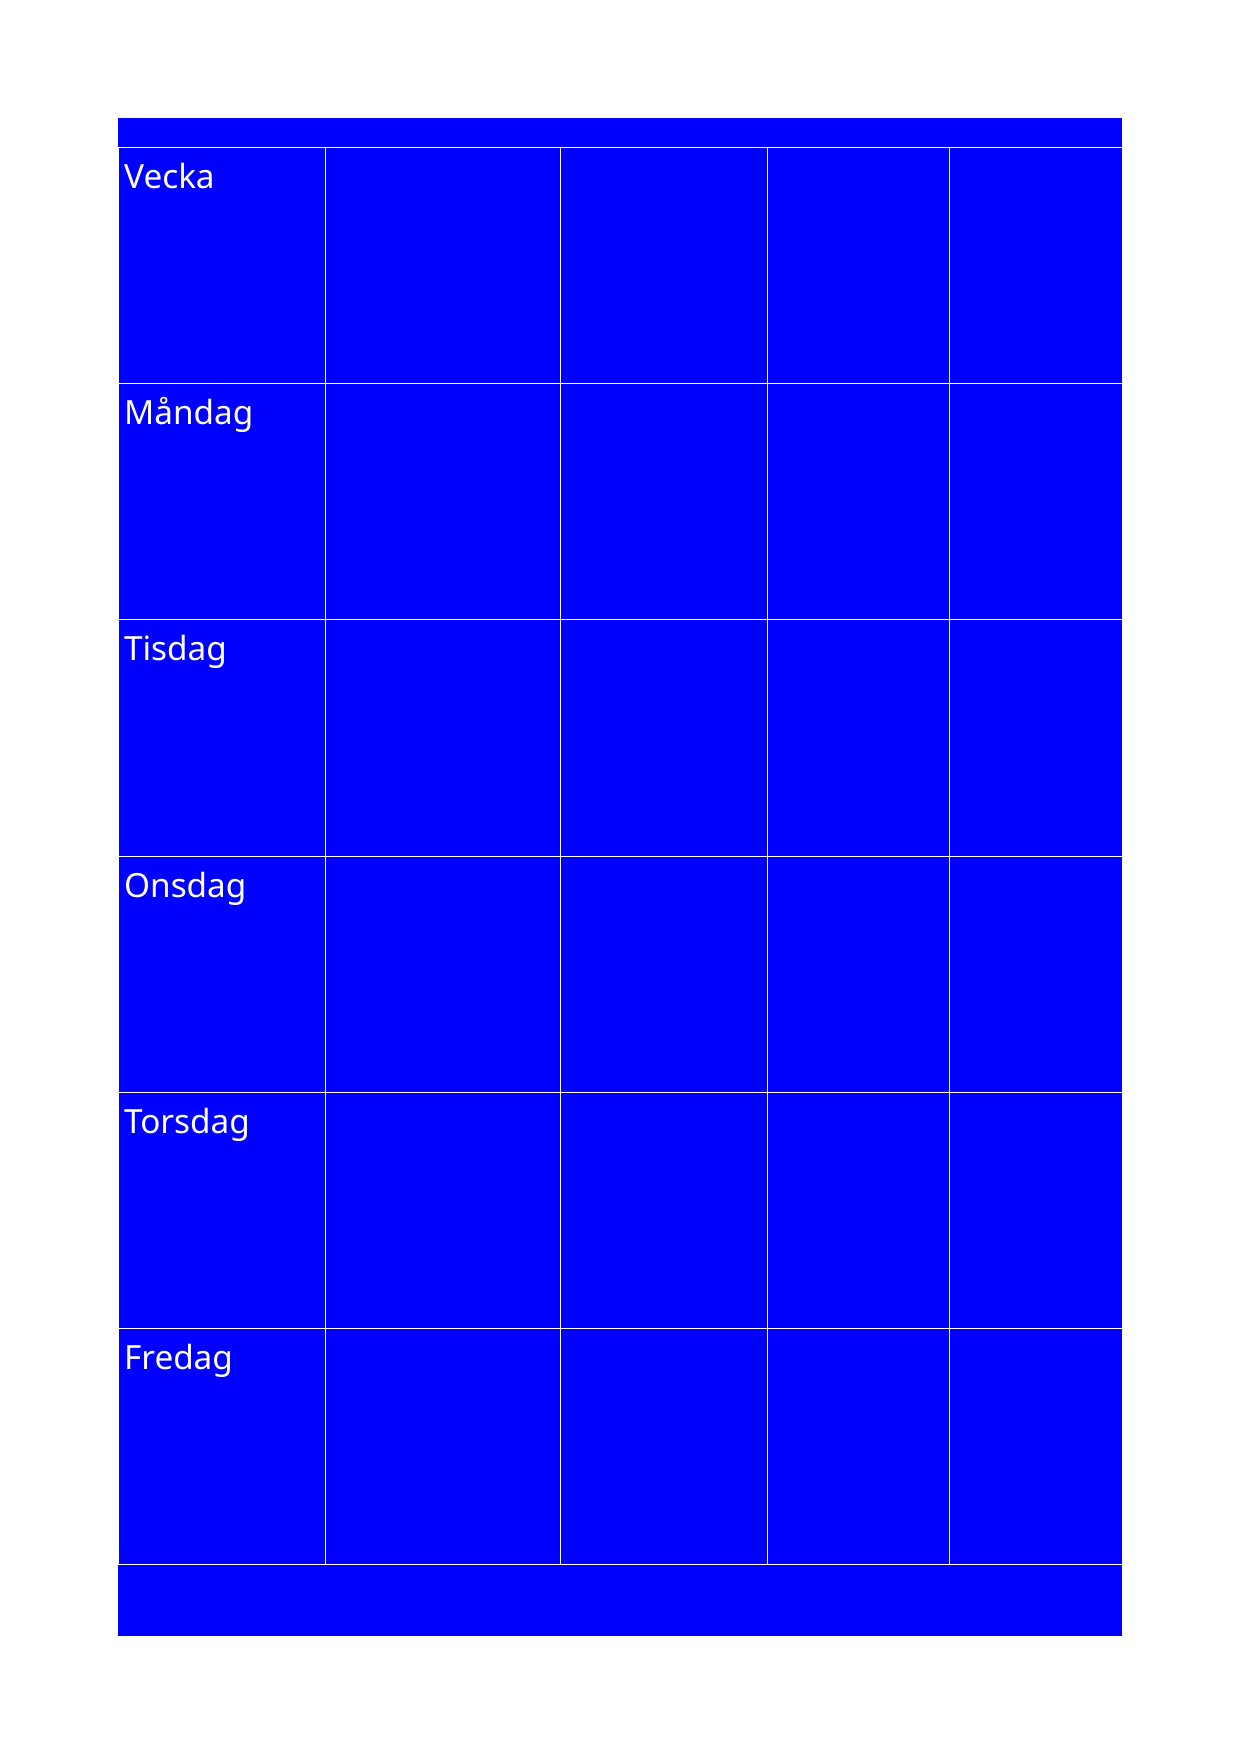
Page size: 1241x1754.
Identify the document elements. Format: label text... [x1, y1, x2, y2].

table_cell [950, 1329, 1122, 1564]
table_cell [561, 857, 767, 1092]
table_cell [950, 1093, 1122, 1328]
table_cell [768, 857, 949, 1092]
table_cell [561, 620, 767, 856]
table_cell [950, 384, 1122, 619]
table_cell [950, 620, 1122, 856]
table_cell Torsdag [119, 1093, 325, 1328]
table_header Vecka [119, 148, 325, 383]
table_cell [326, 1329, 560, 1564]
table_cell Fredag [119, 1329, 325, 1564]
table_cell [950, 857, 1122, 1092]
table_header [768, 148, 949, 383]
table_cell Onsdag [119, 857, 325, 1092]
table_cell [768, 1329, 949, 1564]
table_cell [326, 384, 560, 619]
table_cell [561, 384, 767, 619]
table_cell [768, 384, 949, 619]
table_cell Måndag [119, 384, 325, 619]
table_header [326, 148, 560, 383]
table_cell [561, 1329, 767, 1564]
table_cell [326, 857, 560, 1092]
table_header [950, 148, 1122, 383]
table_header [561, 148, 767, 383]
table_cell Tisdag [119, 620, 325, 856]
table_cell [768, 1093, 949, 1328]
table_cell [326, 1093, 560, 1328]
table_cell [326, 620, 560, 856]
table_cell [561, 1093, 767, 1328]
table_cell [768, 620, 949, 856]
